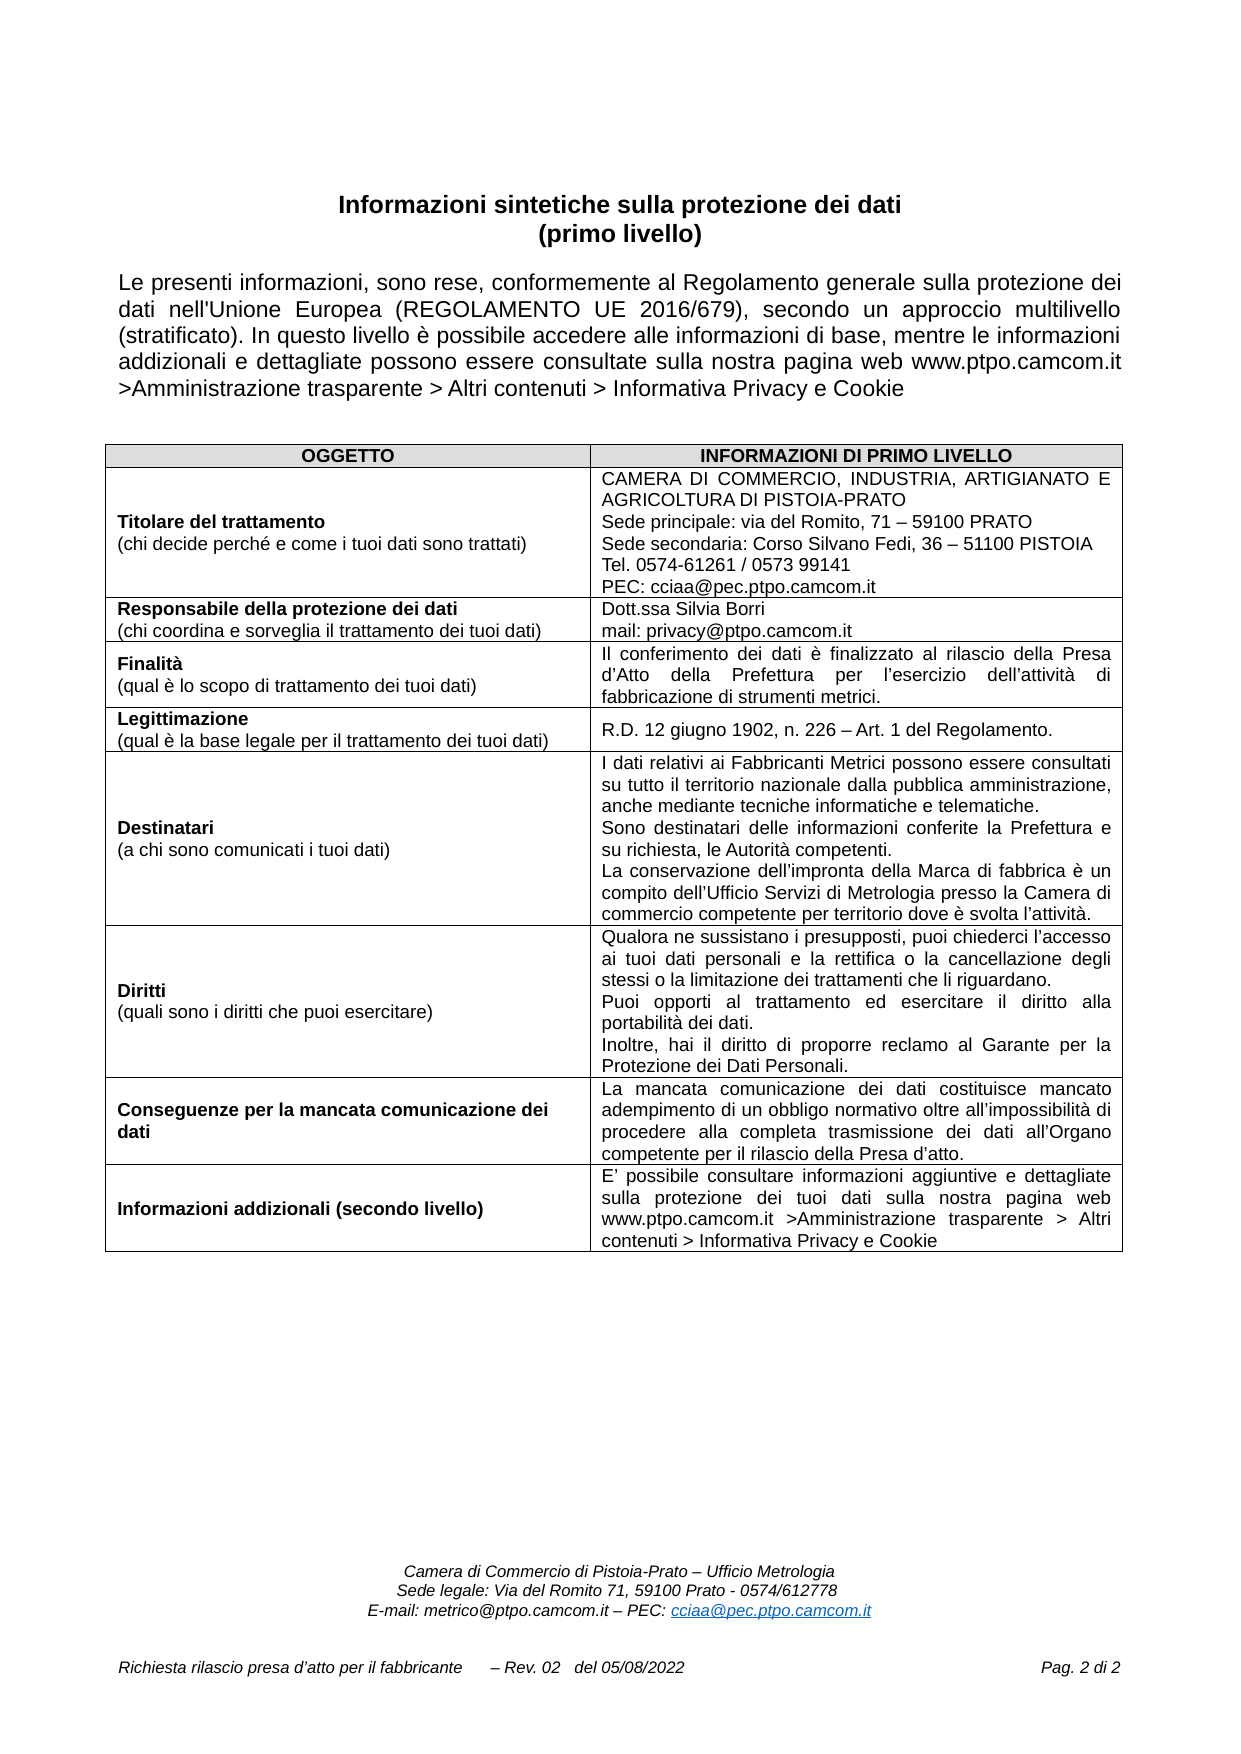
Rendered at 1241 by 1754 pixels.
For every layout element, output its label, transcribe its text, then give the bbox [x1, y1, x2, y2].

table_cell Qualora ne sussistano i presupposti, puoi chiederci l’accesso ai tuoi dati personali e la rettifica o la cancellazione degli stessi o la limitazione dei trattamenti che li riguardano. Puoi opporti al trattamento ed esercitare il diritto alla portabilità dei dati. Inoltre, hai il diritto di proporre reclamo al Garante per la Protezione dei Dati Personali. [591, 926, 1122, 1077]
table_cell Legittimazione (qual è la base legale per il trattamento dei tuoi dati) [106, 708, 590, 751]
table_header OGGETTO [106, 445, 590, 467]
table_cell Diritti (quali sono i diritti che puoi esercitare) [106, 926, 590, 1077]
table_cell E’ possibile consultare informazioni aggiuntive e dettagliate sulla protezione dei tuoi dati sulla nostra pagina web www.ptpo.camcom.it >Amministrazione trasparente > Altri contenuti > Informativa Privacy e Cookie [591, 1165, 1122, 1251]
table_cell R.D. 12 giugno 1902, n. 226 – Art. 1 del Regolamento. [591, 708, 1122, 751]
table_cell Il conferimento dei dati è finalizzato al rilascio della Presa d’Atto della Prefettura per l’esercizio dell’attività di fabbricazione di strumenti metrici. [591, 642, 1122, 707]
text Informazioni sintetiche sulla protezione dei dati [118, 190, 1122, 219]
table_cell CAMERA DI COMMERCIO, INDUSTRIA, ARTIGIANATO E AGRICOLTURA DI PISTOIA-PRATO Sede principale: via del Romito, 71 – 59100 PRATO Sede secondaria: Corso Silvano Fedi, 36 – 51100 PISTOIA Tel. 0574-61261 / 0573 99141 PEC: cciaa@pec.ptpo.camcom.it [591, 468, 1122, 597]
table_cell Titolare del trattamento (chi decide perché e come i tuoi dati sono trattati) [106, 468, 590, 597]
table_cell Dott.ssa Silvia Borri mail: privacy@ptpo.camcom.it [591, 598, 1122, 641]
table_header INFORMAZIONI DI PRIMO LIVELLO [591, 445, 1122, 467]
table_cell Informazioni addizionali (secondo livello) [106, 1165, 590, 1251]
table_cell Conseguenze per la mancata comunicazione dei dati [106, 1078, 590, 1164]
table_cell I dati relativi ai Fabbricanti Metrici possono essere consultati su tutto il territorio nazionale dalla pubblica amministrazione, anche mediante tecniche informatiche e telematiche. Sono destinatari delle informazioni conferite la Prefettura e su richiesta, le Autorità competenti. La conservazione dell’impronta della Marca di fabbrica è un compito dell’Ufficio Servizi di Metrologia presso la Camera di commercio competente per territorio dove è svolta l’attività. [591, 752, 1122, 925]
text (primo livello) [118, 219, 1122, 248]
table_cell Responsabile della protezione dei dati (chi coordina e sorveglia il trattamento dei tuoi dati) [106, 598, 590, 641]
text Le presenti informazioni, sono rese, conformemente al Regolamento generale sulla protezione dei dati nell'Unione Europea (REGOLAMENTO UE 2016/679), secondo un approccio multilivello (stratificato). In questo livello è possibile accedere alle informazioni di base, mentre le informazioni addizionali e dettagliate possono essere consultate sulla nostra pagina web www.ptpo.camcom.it >Amministrazione trasparente > Altri contenuti > Informativa Privacy e Cookie [118, 269, 1122, 401]
table_cell Finalità (qual è lo scopo di trattamento dei tuoi dati) [106, 642, 590, 707]
table_cell Destinatari (a chi sono comunicati i tuoi dati) [106, 752, 590, 925]
table_cell La mancata comunicazione dei dati costituisce mancato adempimento di un obbligo normativo oltre all’impossibilità di procedere alla completa trasmissione dei dati all’Organo competente per il rilascio della Presa d’atto. [591, 1078, 1122, 1164]
